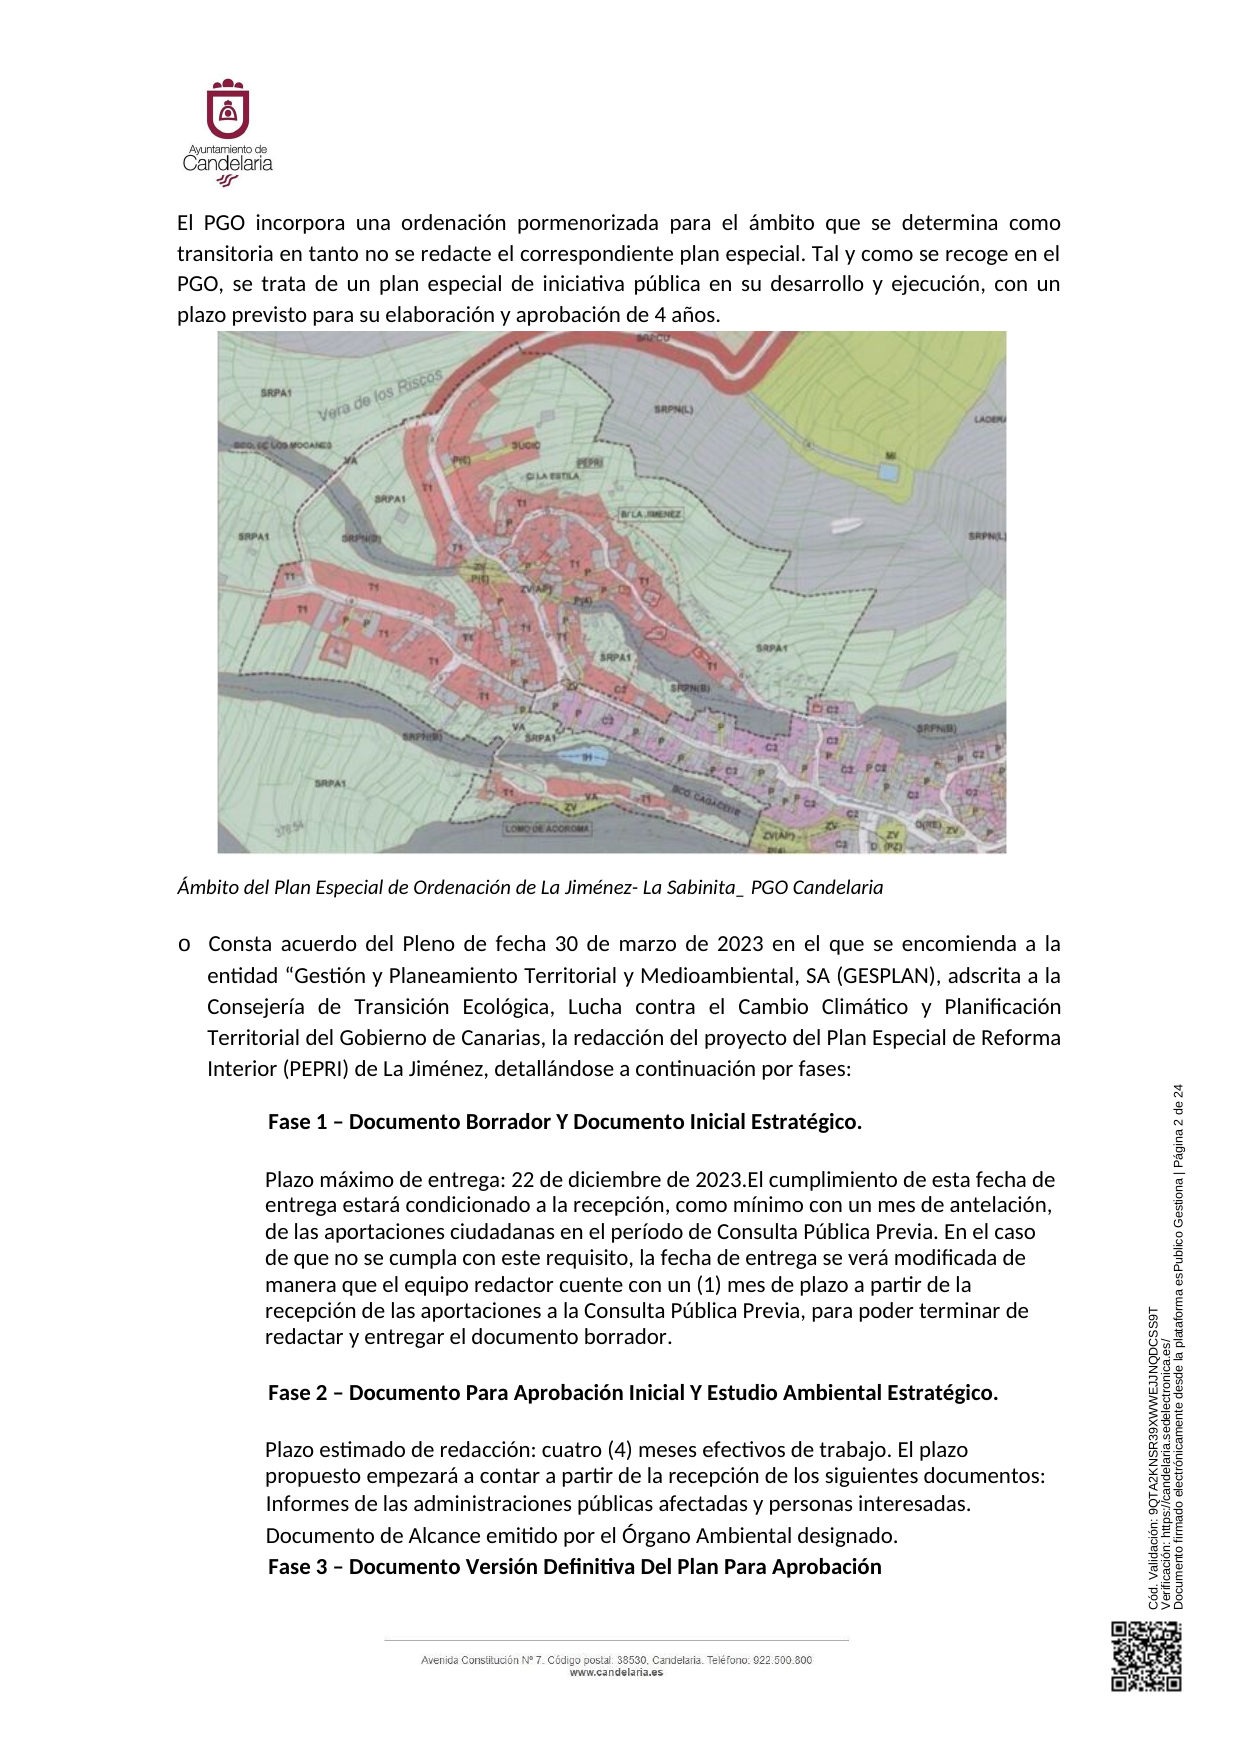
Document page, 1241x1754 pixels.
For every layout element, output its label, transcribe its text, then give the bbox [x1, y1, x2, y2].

text Fase 1 – Documento Borrador Y Documento Inicial Estratégico. [268, 1107, 1063, 1135]
text Informes de las administraciones públicas afectadas y personas interesadas. [266, 1489, 1063, 1517]
text o Consta acuerdo del Pleno de fecha 30 de marzo de 2023 en el que se encomienda a la entidad “Gestión y Planeamiento Territorial y Medioambiental, SA (GESPLAN), adscrita a la Consejería de Transición Ecológica, Lucha contra el Cambio Climático y Planificación Territorial del Gobierno de Canarias, la redacción del proyecto del Plan Especial de Reforma Interior (PEPRI) de La Jiménez, detallándose a continuación por fases: [177, 929, 1063, 1082]
text Documento de Alcance emitido por el Órgano Ambiental designado. [266, 1521, 1063, 1549]
text Plazo estimado de redacción: cuatro (4) meses efectivos de trabajo. El plazo propuesto empezará a contar a partir de la recepción de los siguientes documentos: [265, 1437, 1063, 1489]
text Fase 3 – Documento Versión Definitiva Del Plan Para Aprobación [268, 1552, 1063, 1580]
text Fase 2 – Documento Para Aprobación Inicial Y Estudio Ambiental Estratégico. [268, 1378, 1063, 1406]
text Ámbito del Plan Especial de Ordenación de La Jiménez- La Sabinita_ PGO Candelaria [177, 874, 1063, 899]
text El PGO incorpora una ordenación pormenorizada para el ámbito que se determina como transitoria en tanto no se redacte el correspondiente plan especial. Tal y como se recoge en el PGO, se trata de un plan especial de iniciativa pública en su desarrollo y ejecución, con un plazo previsto para su elaboración y aprobación de 4 años. [177, 208, 1063, 328]
text Plazo máximo de entrega: 22 de diciembre de 2023.El cumplimiento de esta fecha de entrega estará condicionado a la recepción, como mínimo con un mes de antelación, de las aportaciones ciudadanas en el período de Consulta Pública Previa. En el caso de que no se cumpla con este requisito, la fecha de entrega se verá modificada de manera que el equipo redactor cuente con un (1) mes de plazo a partir de la recepción de las aportaciones a la Consulta Pública Previa, para poder terminar de redactar y entregar el documento borrador. [265, 1166, 1063, 1350]
